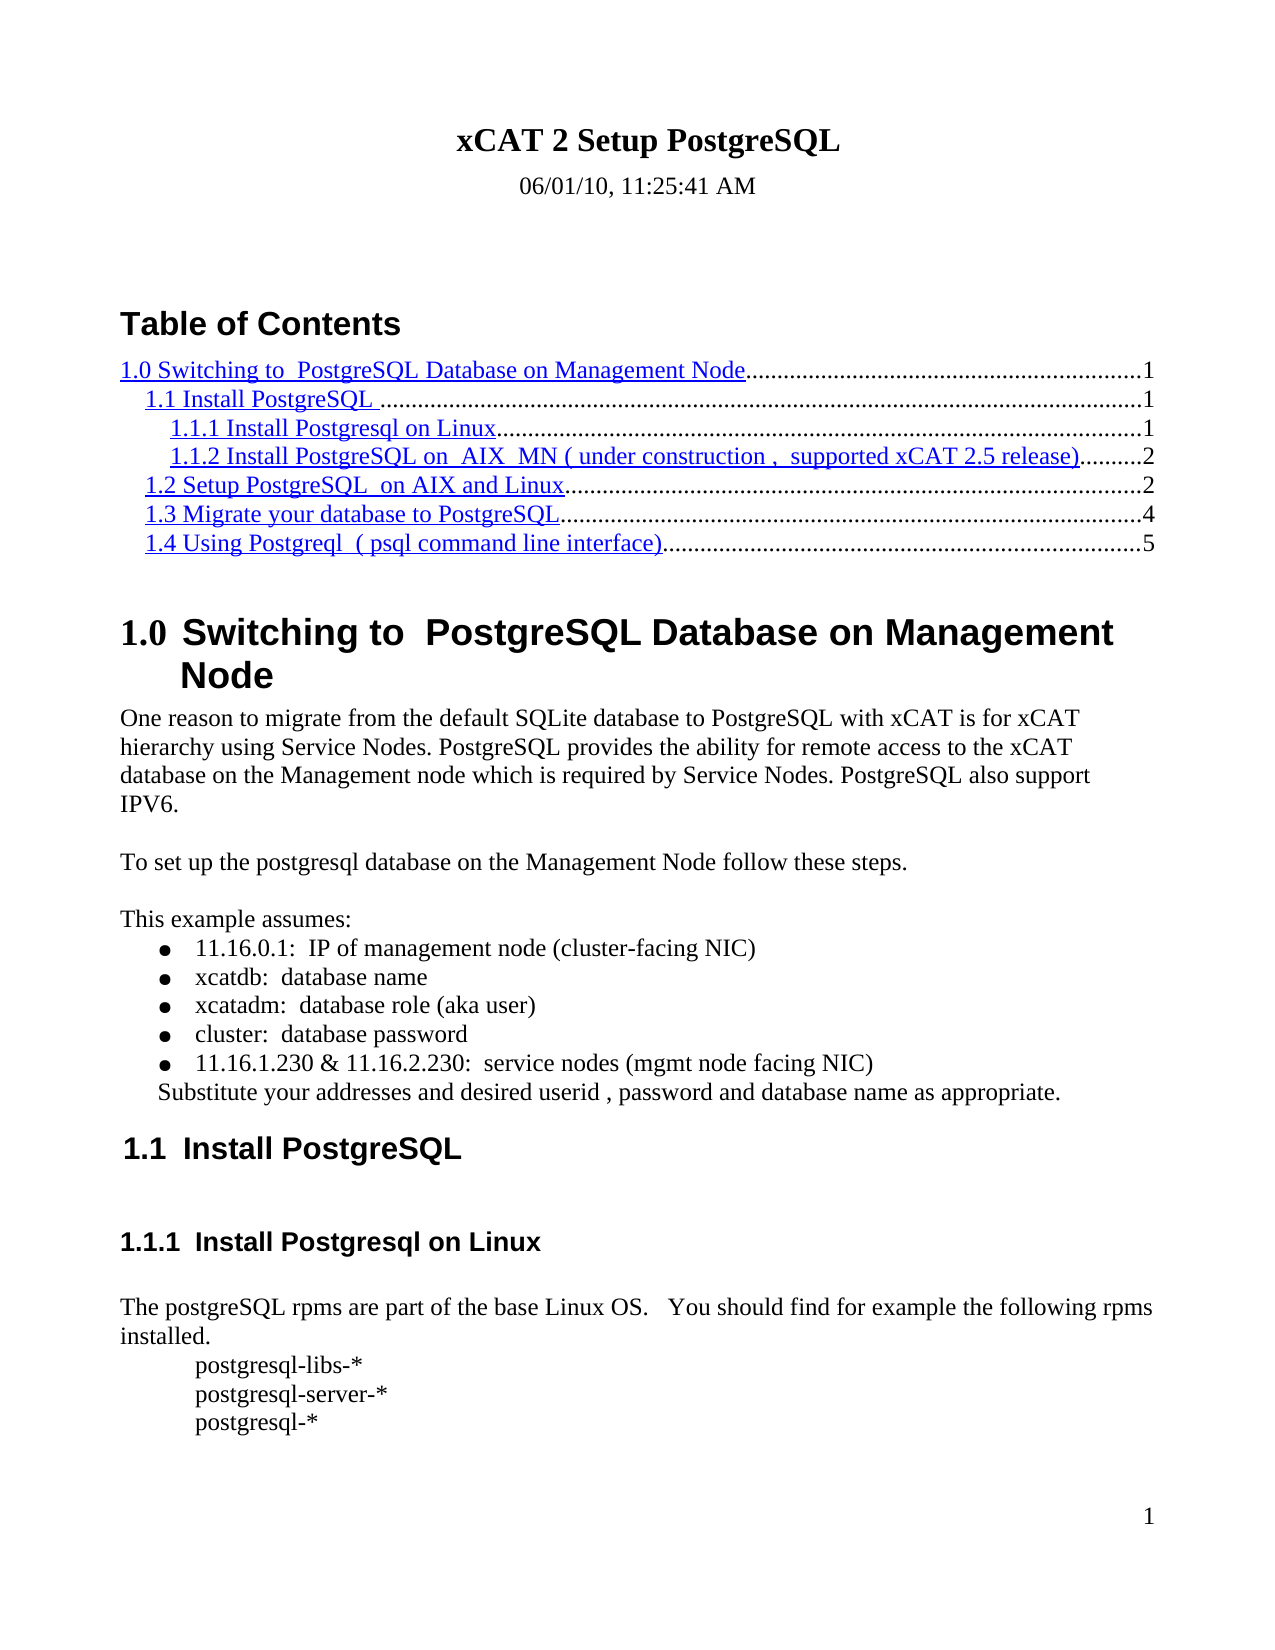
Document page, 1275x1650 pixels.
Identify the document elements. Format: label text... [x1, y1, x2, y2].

text To set up the postgresql database on the Management Node follow these steps. [120, 847, 1155, 875]
text 1.0 Switching to PostgreSQL Database on Management Node 1 [120, 355, 1155, 384]
text 1.1.1 Install Postgresql on Linux 1 [170, 413, 1155, 441]
text Substitute your addresses and desired userid , password and database name as appropriate. [157, 1077, 1155, 1105]
list xcatdb: database name [157, 962, 1155, 990]
text postgresql-server-* [195, 1379, 1155, 1407]
text 1.3 Migrate your database to PostgreSQL 4 [145, 499, 1155, 528]
subtitle Install PostgreSQL [123, 1130, 1155, 1166]
text postgresql-libs-* [195, 1350, 1155, 1379]
text 1.4 Using Postgreql ( psql command line interface) 5 [145, 528, 1155, 556]
text xCAT 2 Setup PostgreSQL [120, 120, 1155, 158]
text This example assumes: [120, 904, 1155, 933]
text 06/01/10, 11:25:41 AM [120, 171, 1155, 199]
list 11.16.1.230 & 11.16.2.230: service nodes (mgmt node facing NIC) [157, 1048, 1155, 1077]
subtitle Install Postgresql on Linux [120, 1226, 1155, 1257]
list xcatadm: database role (aka user) [157, 990, 1155, 1019]
list 11.16.0.1: IP of management node (cluster-facing NIC) [157, 933, 1155, 962]
text 1.2 Setup PostgreSQL on AIX and Linux 2 [145, 470, 1155, 499]
text The postgreSQL rpms are part of the base Linux OS. You should find for example the following rpms installed. [120, 1292, 1155, 1350]
subtitle Table of Contents [120, 304, 1155, 343]
text One reason to migrate from the default SQLite database to PostgreSQL with xCAT is for xCAT hierarchy using Service Nodes. PostgreSQL provides the ability for remote access to the xCAT database on the Management node which is required by Service Nodes. PostgreSQL also support IPV6. [82, 703, 1155, 818]
text 1.1 Install PostgreSQL 1 [145, 384, 1155, 413]
list cluster: database password [157, 1019, 1155, 1048]
text 1.1.2 Install PostgreSQL on AIX MN ( under construction , supported xCAT 2.5 release) 2 [170, 441, 1155, 470]
text postgresql-* [195, 1407, 1155, 1436]
subtitle Switching to PostgreSQL Database on Management Node [120, 610, 1155, 697]
